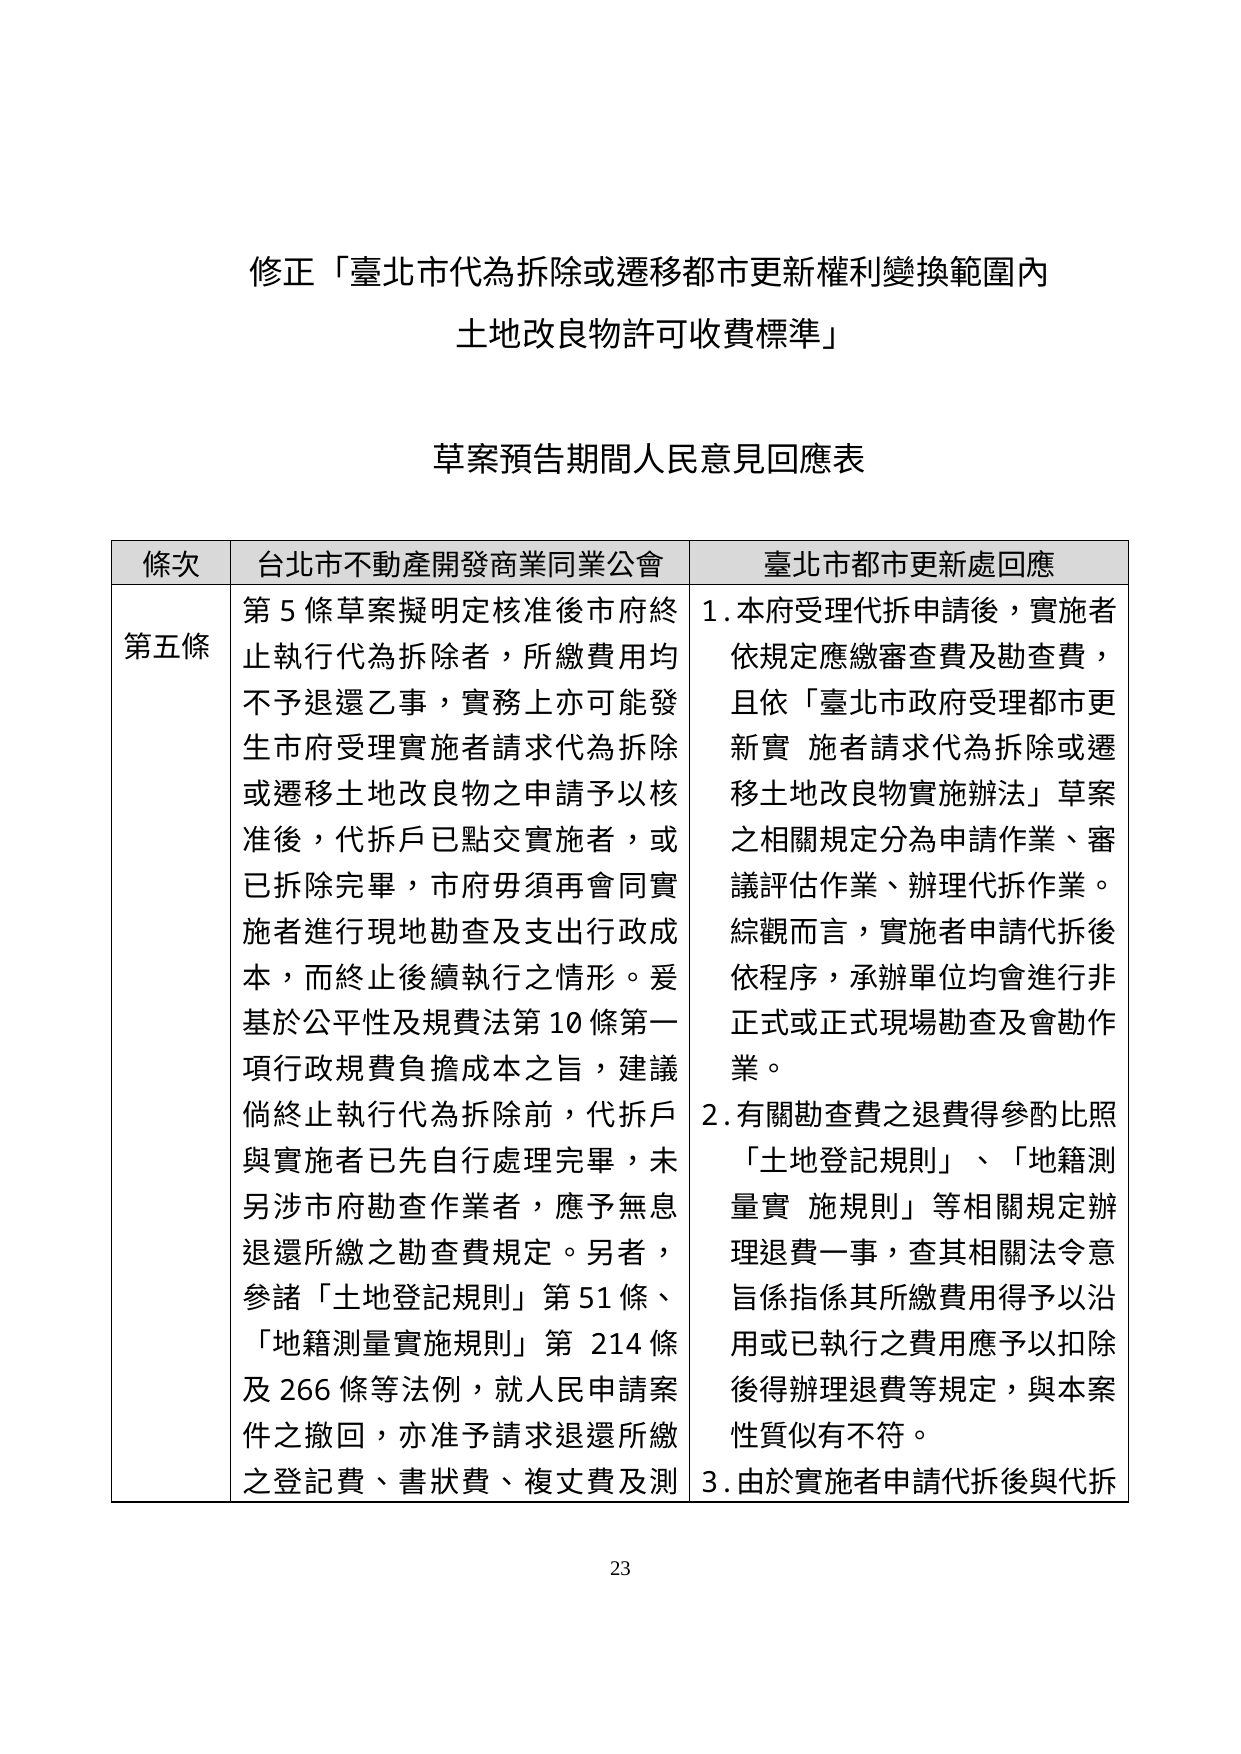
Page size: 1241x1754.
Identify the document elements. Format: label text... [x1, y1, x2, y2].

table_cell 1.本府受理代拆申請後，實施者依規定應繳審查費及勘查費，且依「臺北市政府受理都市更新實 施者請求代為拆除或遷移土地改良物實施辦法」草案之相關規定分為申請作業、審議評估作業、辦理代拆作業。綜觀而言，實施者申請代拆後依程序，承辦單位均會進行非正式或正式現場勘查及會勘作業。 2.有關勘查費之退費得參酌比照「土地登記規則」、「地籍測量實 施規則」等相關規定辦理退費一事，查其相關法令意旨係指係其所繳費用得予以沿用或已執行之費用應予以扣除後得辦理退費等規定，與本案性質似有不符。 3.由於實施者申請代拆後與代拆 [690, 585, 1128, 1501]
text 草案預告期間人民意見回應表 [245, 415, 1053, 478]
table_cell 第5條草案擬明定核准後市府終 止執行代為拆除者，所繳費用均 不予退還乙事，實務上亦可能發 生市府受理實施者請求代為拆除 或遷移土地改良物之申請予以核 准後，代拆戶已點交實施者，或已拆除完畢，市府毋須再會同實施者進行現地勘查及支出行政成本，而終止後續執行之情形。爰基於公平性及規費法第10條第一項行政規費負擔成本之旨，建議倘終止執行代為拆除前，代拆戶與實施者已先自行處理完畢，未另涉市府勘查作業者，應予無息退還所繳之勘查費規定。另者，參諸「土地登記規則」第51條、「地籍測量實施規則」第 214條及266條等法例，就人民申請案件之撤回，亦准予請求退還所繳之登記費、書狀費、複丈費及測 [231, 585, 689, 1501]
table_header 台北市不動產開發商業同業公會 [231, 541, 689, 584]
table_header 條次 [112, 541, 230, 584]
table_cell 第五條 [112, 585, 230, 1501]
text 修正「臺北市代為拆除或遷移都市更新權利變換範圍內土地改良物許可收費標準」 [245, 228, 1053, 353]
table_header 臺北市都市更新處回應 [690, 541, 1128, 584]
